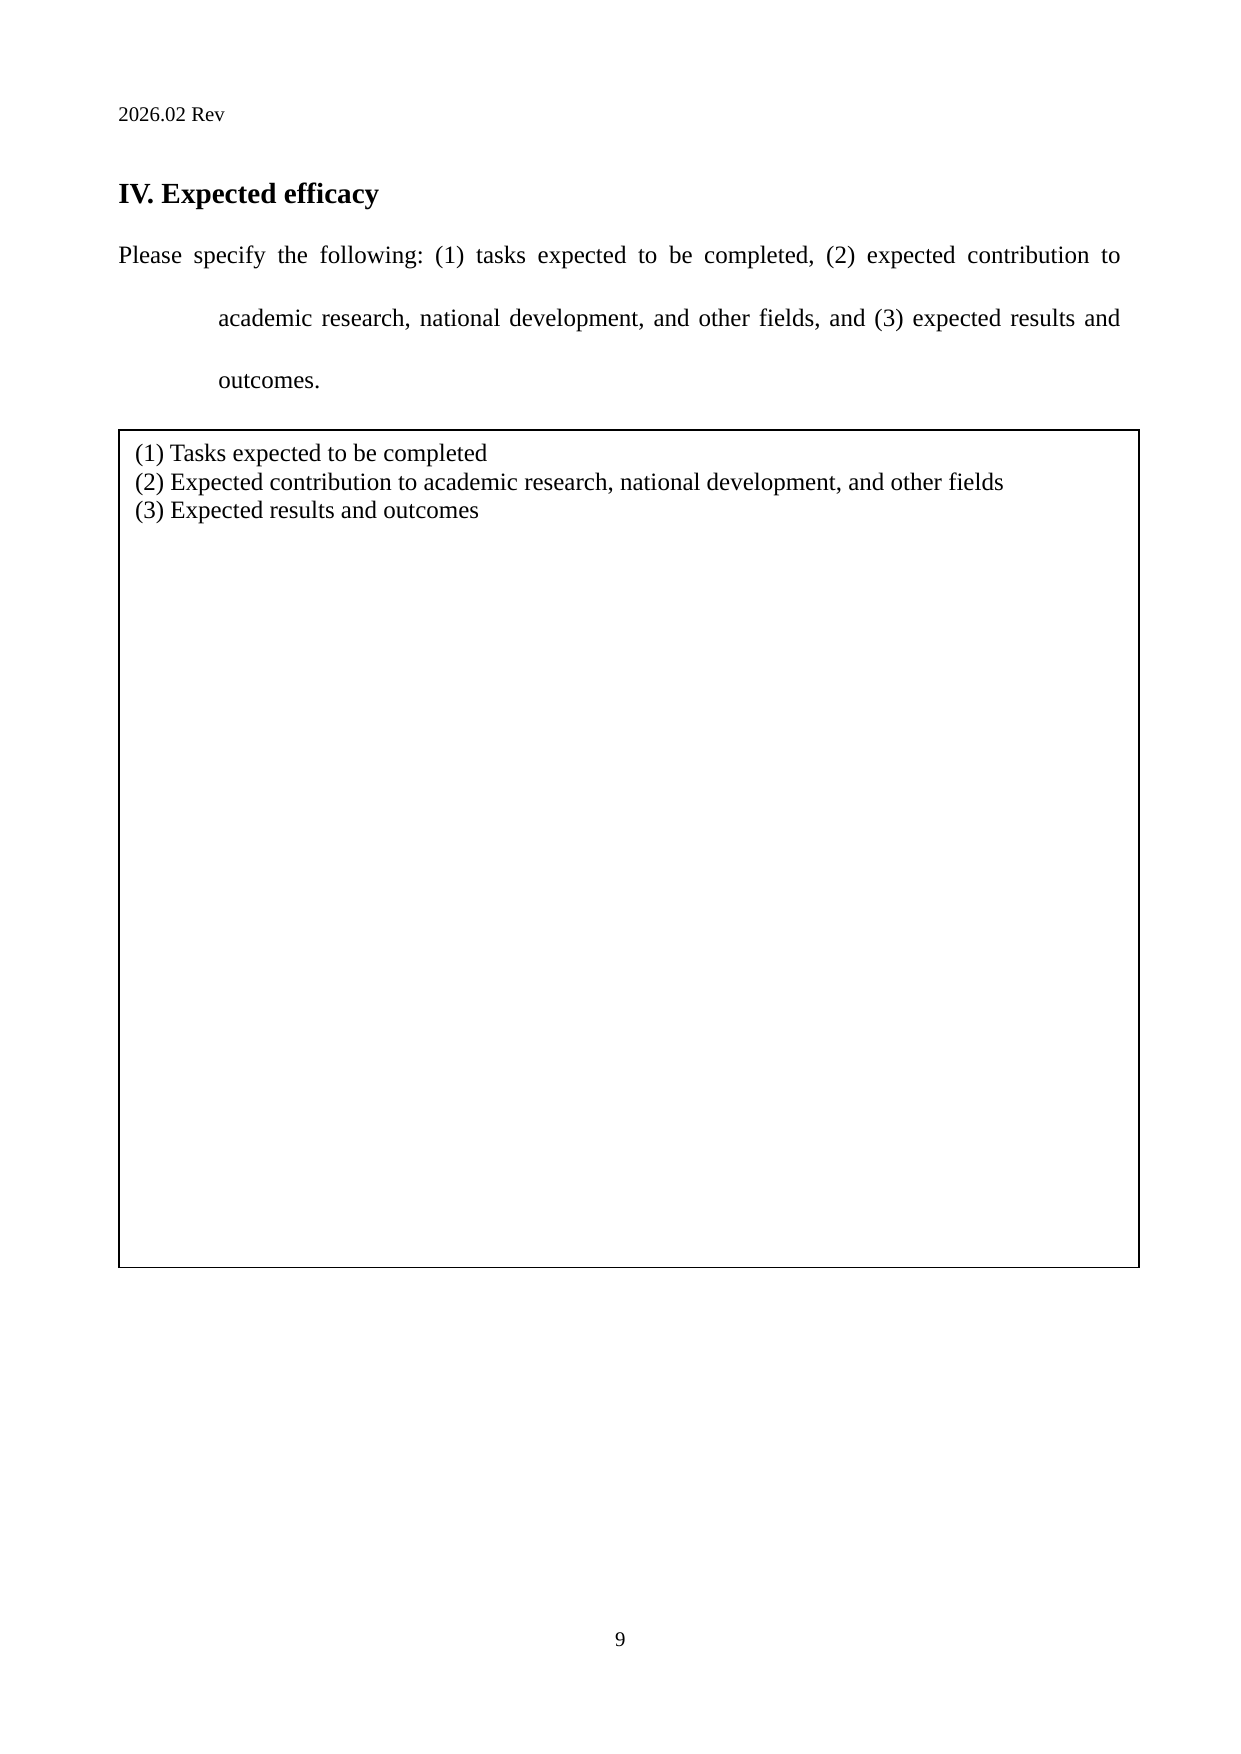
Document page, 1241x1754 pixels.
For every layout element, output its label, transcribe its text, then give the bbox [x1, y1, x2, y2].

text (1) Tasks expected to be completed [135, 438, 1123, 467]
text IV. Expected efficacy [118, 151, 1139, 213]
text (2) Expected contribution to academic research, national development, and other fields [135, 467, 1123, 496]
text Please specify the following: (1) tasks expected to be completed, (2) expected contribution to academic research, national development, and other fields, and (3) expected results and outcomes. [118, 213, 1122, 401]
text (3) Expected results and outcomes [135, 496, 1123, 524]
